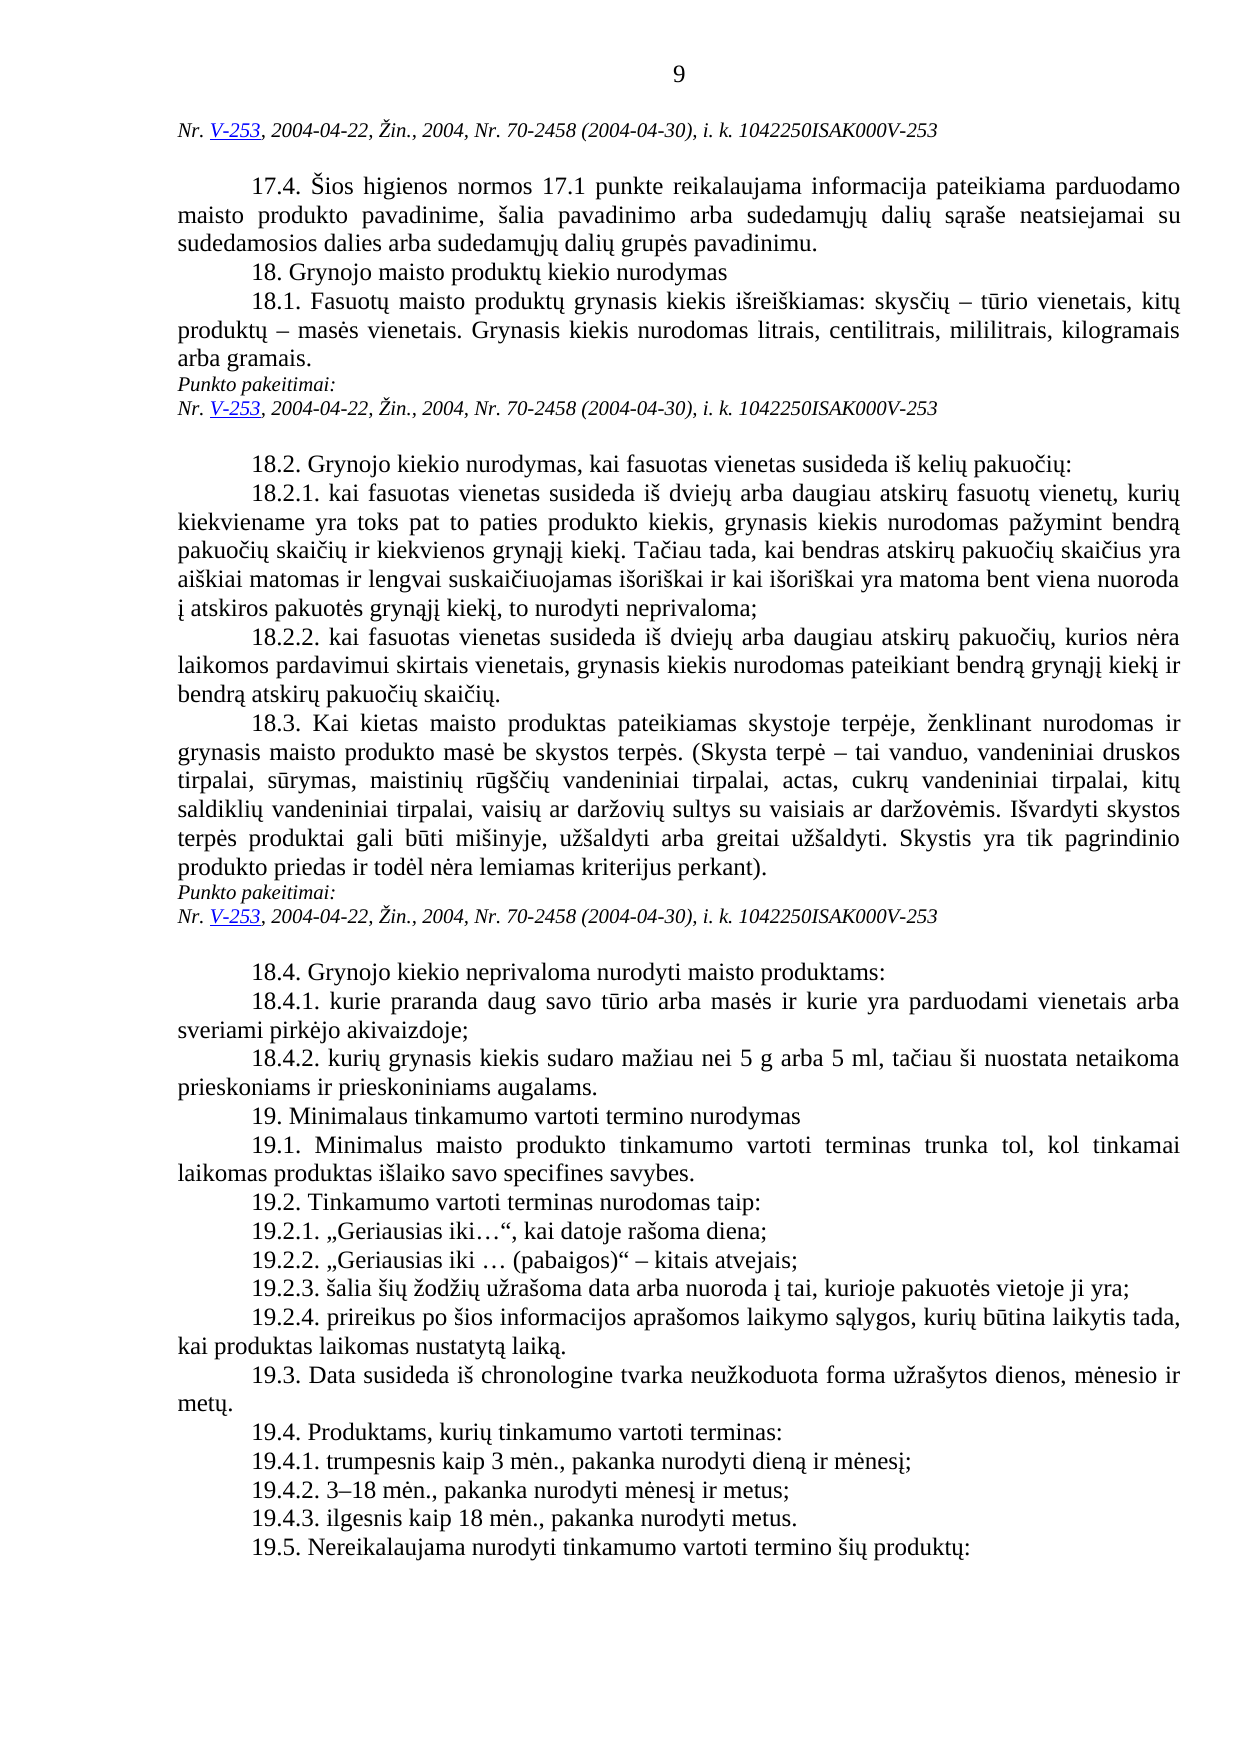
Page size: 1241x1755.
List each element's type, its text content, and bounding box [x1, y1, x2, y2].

text Nr. V-253, 2004-04-22, Žin., 2004, Nr. 70-2458 (2004-04-30), i. k. 1042250ISAK000V-253 [177, 396, 1181, 420]
text Nr. V-253, 2004-04-22, Žin., 2004, Nr. 70-2458 (2004-04-30), i. k. 1042250ISAK000V-253 [177, 904, 1181, 928]
text 18.3. Kai kietas maisto produktas pateikiamas skystoje terpėje, ženklinant nurodomas ir grynasis maisto produkto masė be skystos terpės. (Skysta terpė – tai vanduo, vandeniniai druskos tirpalai, sūrymas, maistinių rūgščių vandeniniai tirpalai, actas, cukrų vandeniniai tirpalai, kitų saldiklių vandeniniai tirpalai, vaisių ar daržovių sultys su vaisiais ar daržovėmis. Išvardyti skystos terpės produktai gali būti mišinyje, užšaldyti arba greitai užšaldyti. Skystis yra tik pagrindinio produkto priedas ir todėl nėra lemiamas kriterijus perkant). [177, 708, 1181, 880]
text Punkto pakeitimai: [177, 880, 1181, 904]
text 19.1. Minimalus maisto produkto tinkamumo vartoti terminas trunka tol, kol tinkamai laikomas produktas išlaiko savo specifines savybes. [177, 1130, 1181, 1187]
text 19.4.3. ilgesnis kaip 18 mėn., pakanka nurodyti metus. [177, 1503, 1181, 1532]
text 19.2.2. „Geriausias iki … (pabaigos)“ – kitais atvejais; [177, 1245, 1181, 1273]
text 19.5. Nereikalaujama nurodyti tinkamumo vartoti termino šių produktų: [177, 1532, 1181, 1561]
text 19.4.2. 3–18 mėn., pakanka nurodyti mėnesį ir metus; [177, 1475, 1181, 1503]
text 18.2.2. kai fasuotas vienetas susideda iš dviejų arba daugiau atskirų pakuočių, kurios nėra laikomos pardavimui skirtais vienetais, grynasis kiekis nurodomas pateikiant bendrą grynąjį kiekį ir bendrą atskirų pakuočių skaičių. [177, 622, 1181, 708]
text 18.4.1. kurie praranda daug savo tūrio arba masės ir kurie yra parduodami vienetais arba sveriami pirkėjo akivaizdoje; [177, 986, 1181, 1043]
text 19.4.1. trumpesnis kaip 3 mėn., pakanka nurodyti dieną ir mėnesį; [177, 1446, 1181, 1475]
text 19.2. Tinkamumo vartoti terminas nurodomas taip: [177, 1187, 1181, 1216]
text 19.2.1. „Geriausias iki…“, kai datoje rašoma diena; [177, 1216, 1181, 1245]
text 18.1. Fasuotų maisto produktų grynasis kiekis išreiškiamas: skysčių – tūrio vienetais, kitų produktų – masės vienetais. Grynasis kiekis nurodomas litrais, centilitrais, mililitrais, kilogramais arba gramais. [177, 286, 1181, 372]
text 19.2.3. šalia šių žodžių užrašoma data arba nuoroda į tai, kurioje pakuotės vietoje ji yra; [177, 1273, 1181, 1302]
text 19.4. Produktams, kurių tinkamumo vartoti terminas: [177, 1417, 1181, 1446]
text 19.2.4. prireikus po šios informacijos aprašomos laikymo sąlygos, kurių būtina laikytis tada, kai produktas laikomas nustatytą laiką. [177, 1302, 1181, 1360]
text 17.4. Šios higienos normos 17.1 punkte reikalaujama informacija pateikiama parduodamo maisto produkto pavadinime, šalia pavadinimo arba sudedamųjų dalių sąraše neatsiejamai su sudedamosios dalies arba sudedamųjų dalių grupės pavadinimu. [177, 171, 1181, 257]
text 18.2. Grynojo kiekio nurodymas, kai fasuotas vienetas susideda iš kelių pakuočių: [177, 449, 1181, 478]
text 18.4.2. kurių grynasis kiekis sudaro mažiau nei 5 g arba 5 ml, tačiau ši nuostata netaikoma prieskoniams ir prieskoniniams augalams. [177, 1043, 1181, 1101]
text 19.3. Data susideda iš chronologine tvarka neužkoduota forma užrašytos dienos, mėnesio ir metų. [177, 1360, 1181, 1417]
text 19. Minimalaus tinkamumo vartoti termino nurodymas [177, 1101, 1181, 1130]
text 18.2.1. kai fasuotas vienetas susideda iš dviejų arba daugiau atskirų fasuotų vienetų, kurių kiekviename yra toks pat to paties produkto kiekis, grynasis kiekis nurodomas pažymint bendrą pakuočių skaičių ir kiekvienos grynąjį kiekį. Tačiau tada, kai bendras atskirų pakuočių skaičius yra aiškiai matomas ir lengvai suskaičiuojamas išoriškai ir kai išoriškai yra matoma bent viena nuoroda į atskiros pakuotės grynąjį kiekį, to nurodyti neprivaloma; [177, 478, 1181, 622]
text Punkto pakeitimai: [177, 372, 1181, 396]
text Nr. V-253, 2004-04-22, Žin., 2004, Nr. 70-2458 (2004-04-30), i. k. 1042250ISAK000V-253 [177, 118, 1181, 142]
text 18. Grynojo maisto produktų kiekio nurodymas [177, 257, 1181, 286]
text 18.4. Grynojo kiekio neprivaloma nurodyti maisto produktams: [177, 957, 1181, 986]
